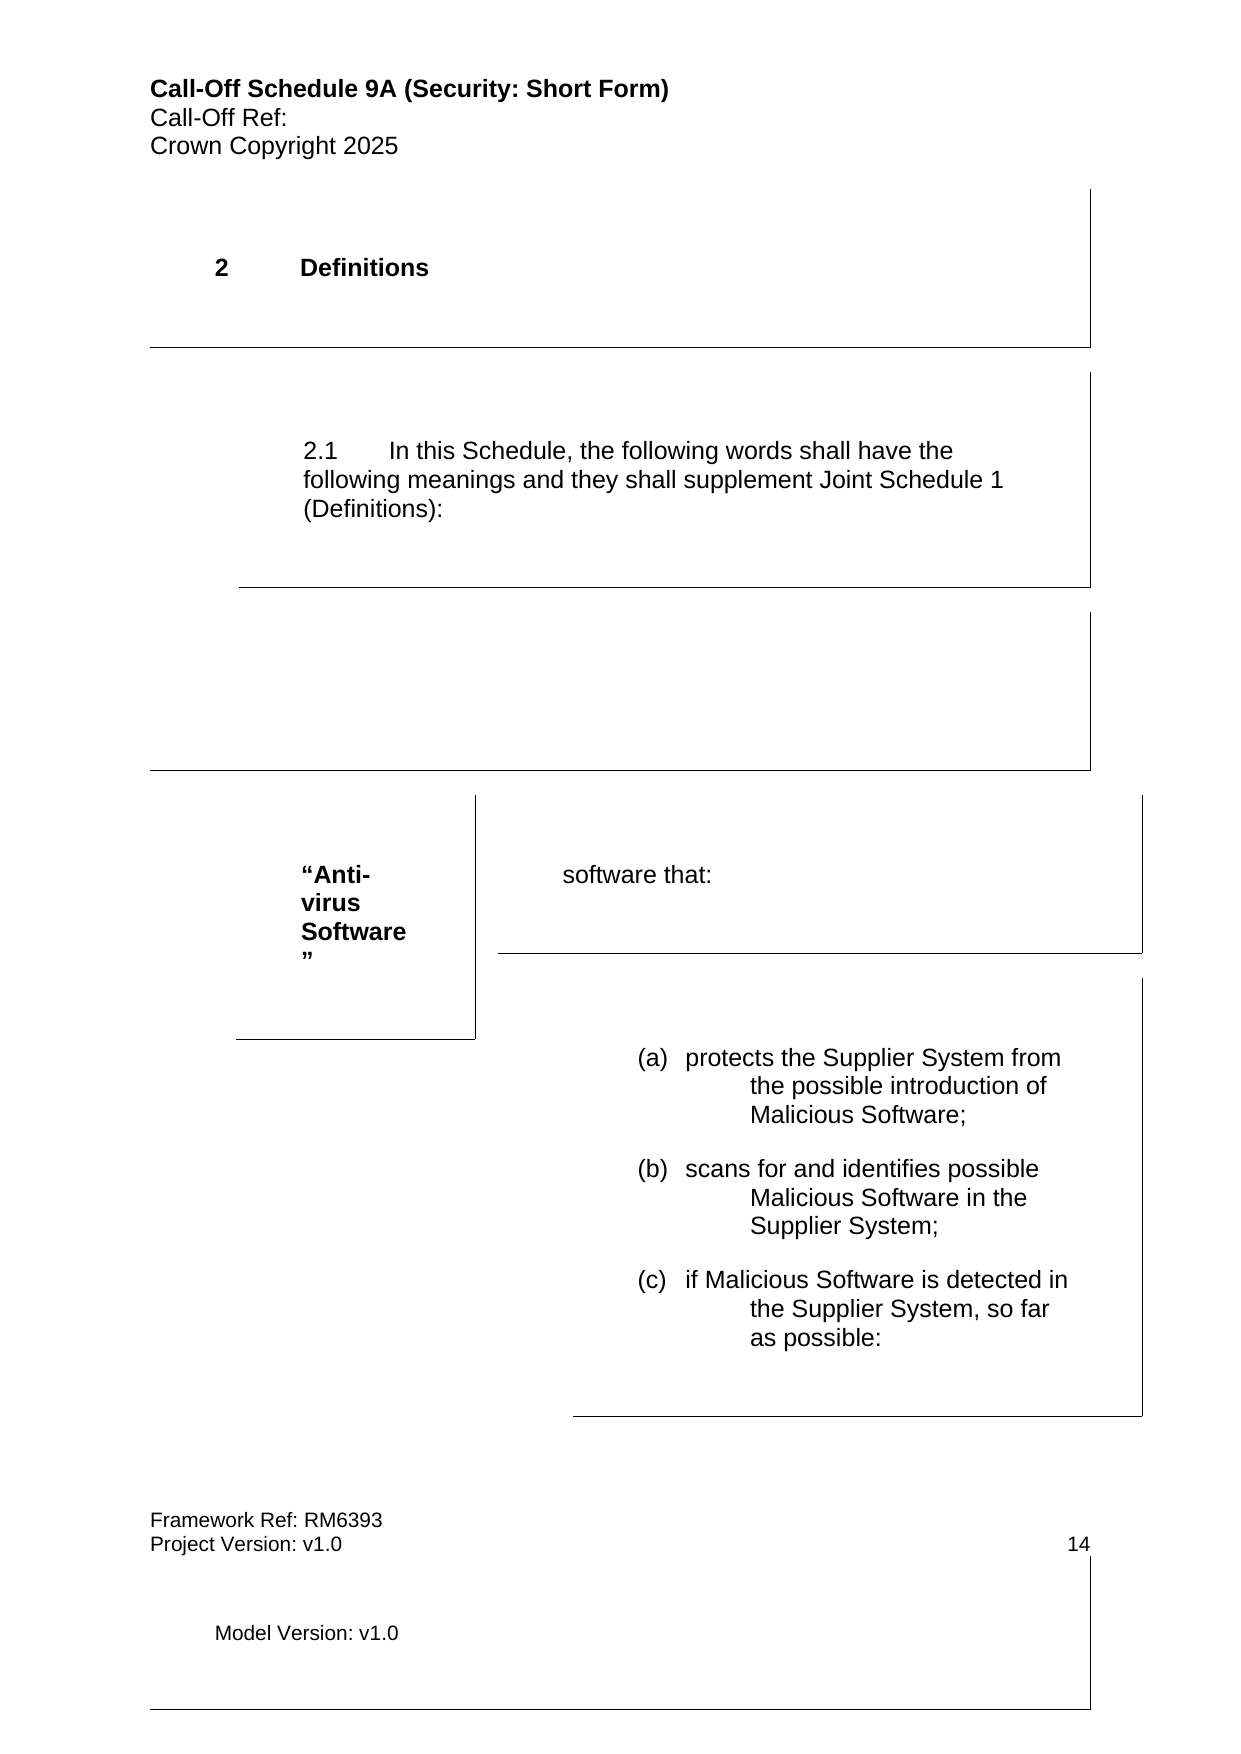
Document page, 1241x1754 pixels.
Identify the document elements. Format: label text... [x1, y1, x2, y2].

table_header software that: protects the Supplier System from the possible introduction of Malicious Software; scans for and identifies possible Malicious Software in the Supplier System; if Malicious Software is detected in the Supplier System, so far as possible: prevents the harmful effects of the Malicious Software; and removes the Malicious Software from the Supplier System; [486, 783, 1153, 1428]
subtitle In this Schedule, the following words shall have the following meanings and they shall supplement Joint Schedule 1 (Definitions): [238, 372, 1090, 587]
table_header “Anti-virus Software” [225, 783, 486, 1428]
subtitle Definitions [150, 189, 1090, 347]
